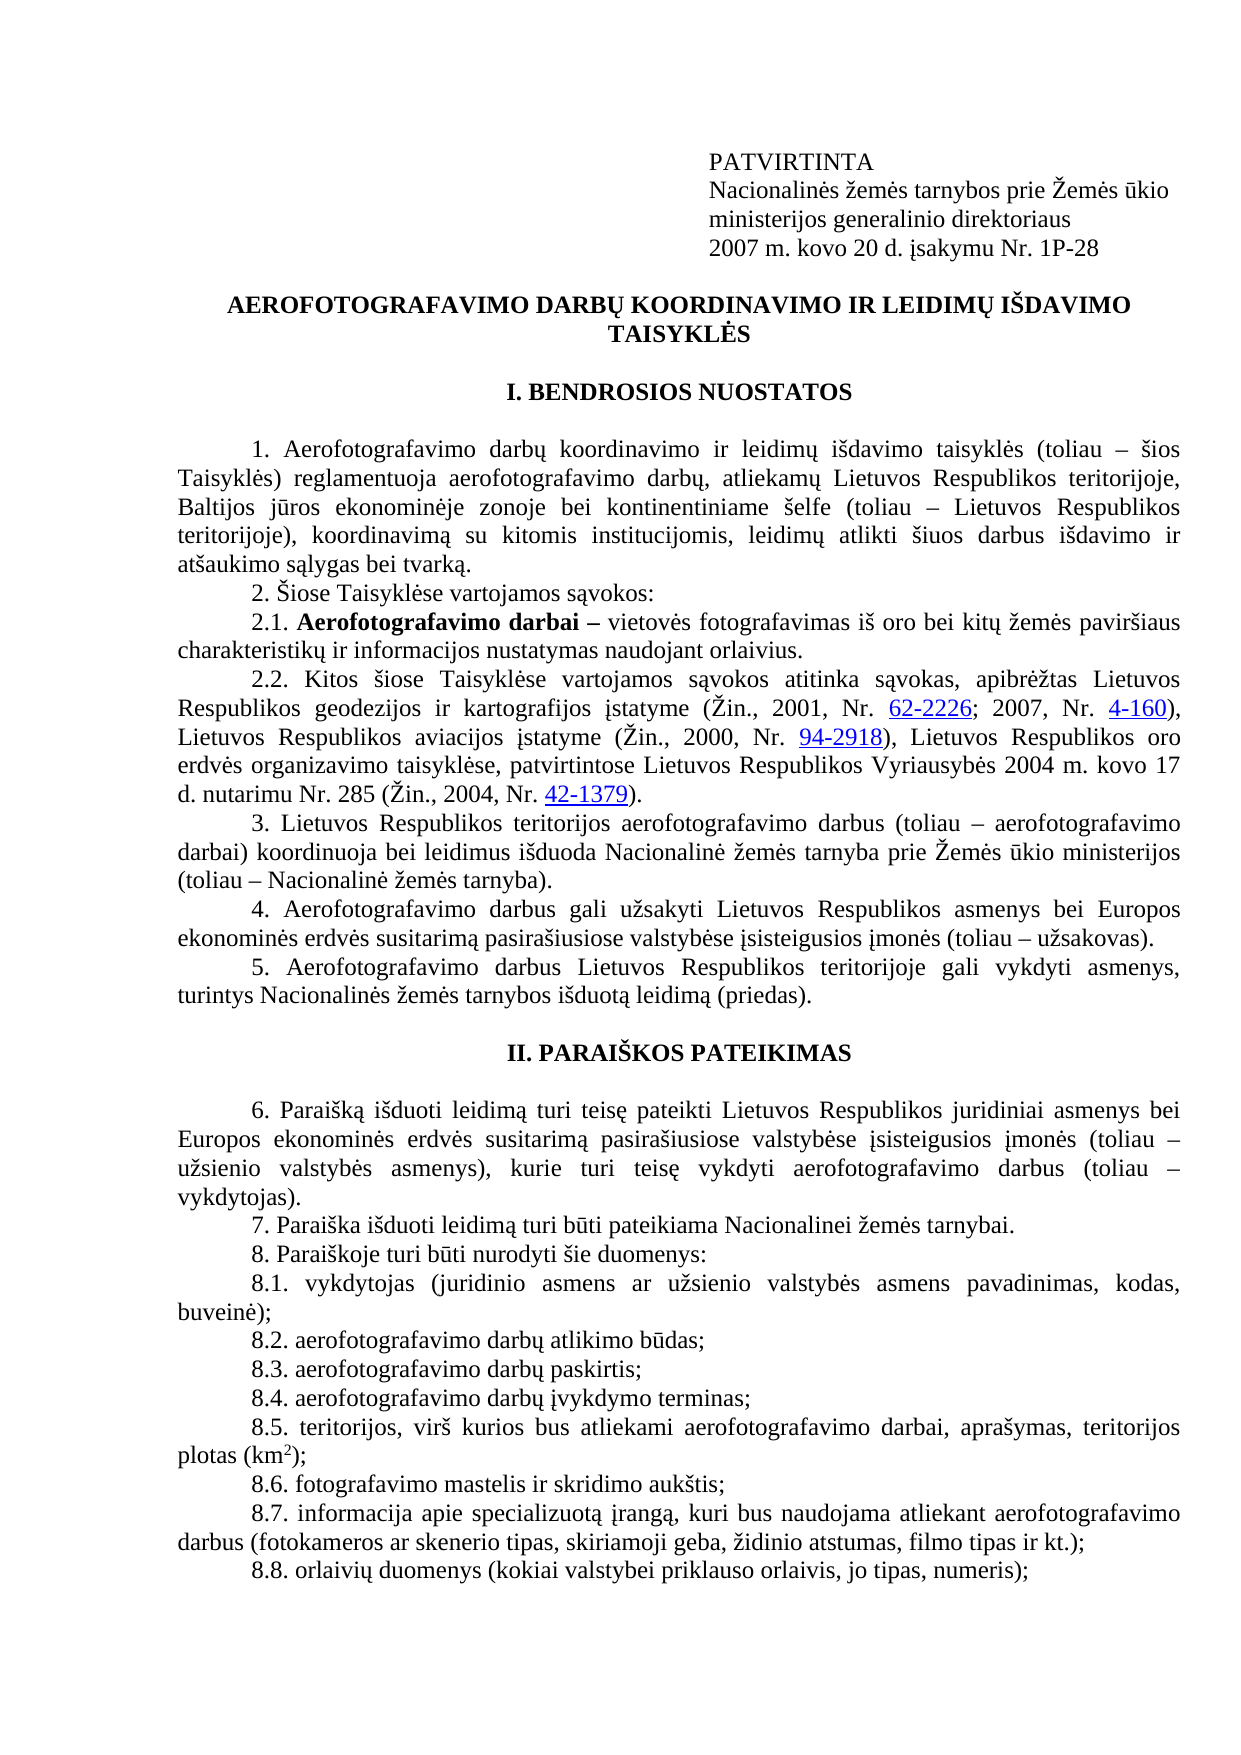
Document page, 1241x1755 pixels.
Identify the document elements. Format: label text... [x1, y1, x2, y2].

text 7. Paraiška išduoti leidimą turi būti pateikiama Nacionalinei žemės tarnybai. [177, 1211, 1181, 1239]
text PATVIRTINTA [177, 147, 1181, 176]
text 1. Aerofotografavimo darbų koordinavimo ir leidimų išdavimo taisyklės (toliau – šios Taisyklės) reglamentuoja aerofotografavimo darbų, atliekamų Lietuvos Respublikos teritorijoje, Baltijos jūros ekonominėje zonoje bei kontinentiniame šelfe (toliau – Lietuvos Respublikos teritorijoje), koordinavimą su kitomis institucijomis, leidimų atlikti šiuos darbus išdavimo ir atšaukimo sąlygas bei tvarką. [177, 434, 1181, 578]
text 8.1. vykdytojas (juridinio asmens ar užsienio valstybės asmens pavadinimas, kodas, buveinė); [177, 1268, 1181, 1326]
text 8.3. aerofotografavimo darbų paskirtis; [177, 1354, 1181, 1383]
text 8.2. aerofotografavimo darbų atlikimo būdas; [177, 1326, 1181, 1354]
text 8.6. fotografavimo mastelis ir skridimo aukštis; [177, 1469, 1181, 1498]
text 4. Aerofotografavimo darbus gali užsakyti Lietuvos Respublikos asmenys bei Europos ekonominės erdvės susitarimą pasirašiusiose valstybėse įsisteigusios įmonės (toliau – užsakovas). [177, 894, 1181, 952]
text 8.7. informacija apie specializuotą įrangą, kuri bus naudojama atliekant aerofotografavimo darbus (fotokameros ar skenerio tipas, skiriamoji geba, židinio atstumas, filmo tipas ir kt.); [177, 1498, 1181, 1556]
text ministerijos generalinio direktoriaus [177, 204, 1181, 233]
text 8.8. orlaivių duomenys (kokiai valstybei priklauso orlaivis, jo tipas, numeris); [177, 1556, 1181, 1584]
text AEROFOTOGRAFAVIMO DARBŲ KOORDINAVIMO IR LEIDIMŲ IŠDAVIMO TAISYKLĖS [177, 291, 1181, 348]
text 2.2. Kitos šiose Taisyklėse vartojamos sąvokos atitinka sąvokas, apibrėžtas Lietuvos Respublikos geodezijos ir kartografijos įstatyme (Žin., 2001, Nr. 62-2226; 2007, Nr. 4-160), Lietuvos Respublikos aviacijos įstatyme (Žin., 2000, Nr. 94-2918), Lietuvos Respublikos oro erdvės organizavimo taisyklėse, patvirtintose Lietuvos Respublikos Vyriausybės 2004 m. kovo 17 d. nutarimu Nr. 285 (Žin., 2004, Nr. 42-1379). [177, 664, 1181, 808]
text Nacionalinės žemės tarnybos prie Žemės ūkio [177, 176, 1181, 204]
text I. BENDROSIOS NUOSTATOS [177, 377, 1181, 406]
text 2007 m. kovo 20 d. įsakymu Nr. 1P-28 [177, 233, 1181, 262]
text 3. Lietuvos Respublikos teritorijos aerofotografavimo darbus (toliau – aerofotografavimo darbai) koordinuoja bei leidimus išduoda Nacionalinė žemės tarnyba prie Žemės ūkio ministerijos (toliau – Nacionalinė žemės tarnyba). [177, 808, 1181, 894]
text 2.1. Aerofotografavimo darbai – vietovės fotografavimas iš oro bei kitų žemės paviršiaus charakteristikų ir informacijos nustatymas naudojant orlaivius. [177, 607, 1181, 664]
text 8.5. teritorijos, virš kurios bus atliekami aerofotografavimo darbai, aprašymas, teritorijos plotas (km2); [177, 1412, 1181, 1469]
text 2. Šiose Taisyklėse vartojamos sąvokos: [177, 578, 1181, 607]
text II. PARAIŠKOS PATEIKIMAS [177, 1038, 1181, 1067]
text 8.4. aerofotografavimo darbų įvykdymo terminas; [177, 1383, 1181, 1412]
text 6. Paraišką išduoti leidimą turi teisę pateikti Lietuvos Respublikos juridiniai asmenys bei Europos ekonominės erdvės susitarimą pasirašiusiose valstybėse įsisteigusios įmonės (toliau – užsienio valstybės asmenys), kurie turi teisę vykdyti aerofotografavimo darbus (toliau – vykdytojas). [177, 1096, 1181, 1211]
text 8. Paraiškoje turi būti nurodyti šie duomenys: [177, 1239, 1181, 1268]
text 5. Aerofotografavimo darbus Lietuvos Respublikos teritorijoje gali vykdyti asmenys, turintys Nacionalinės žemės tarnybos išduotą leidimą (priedas). [177, 952, 1181, 1009]
